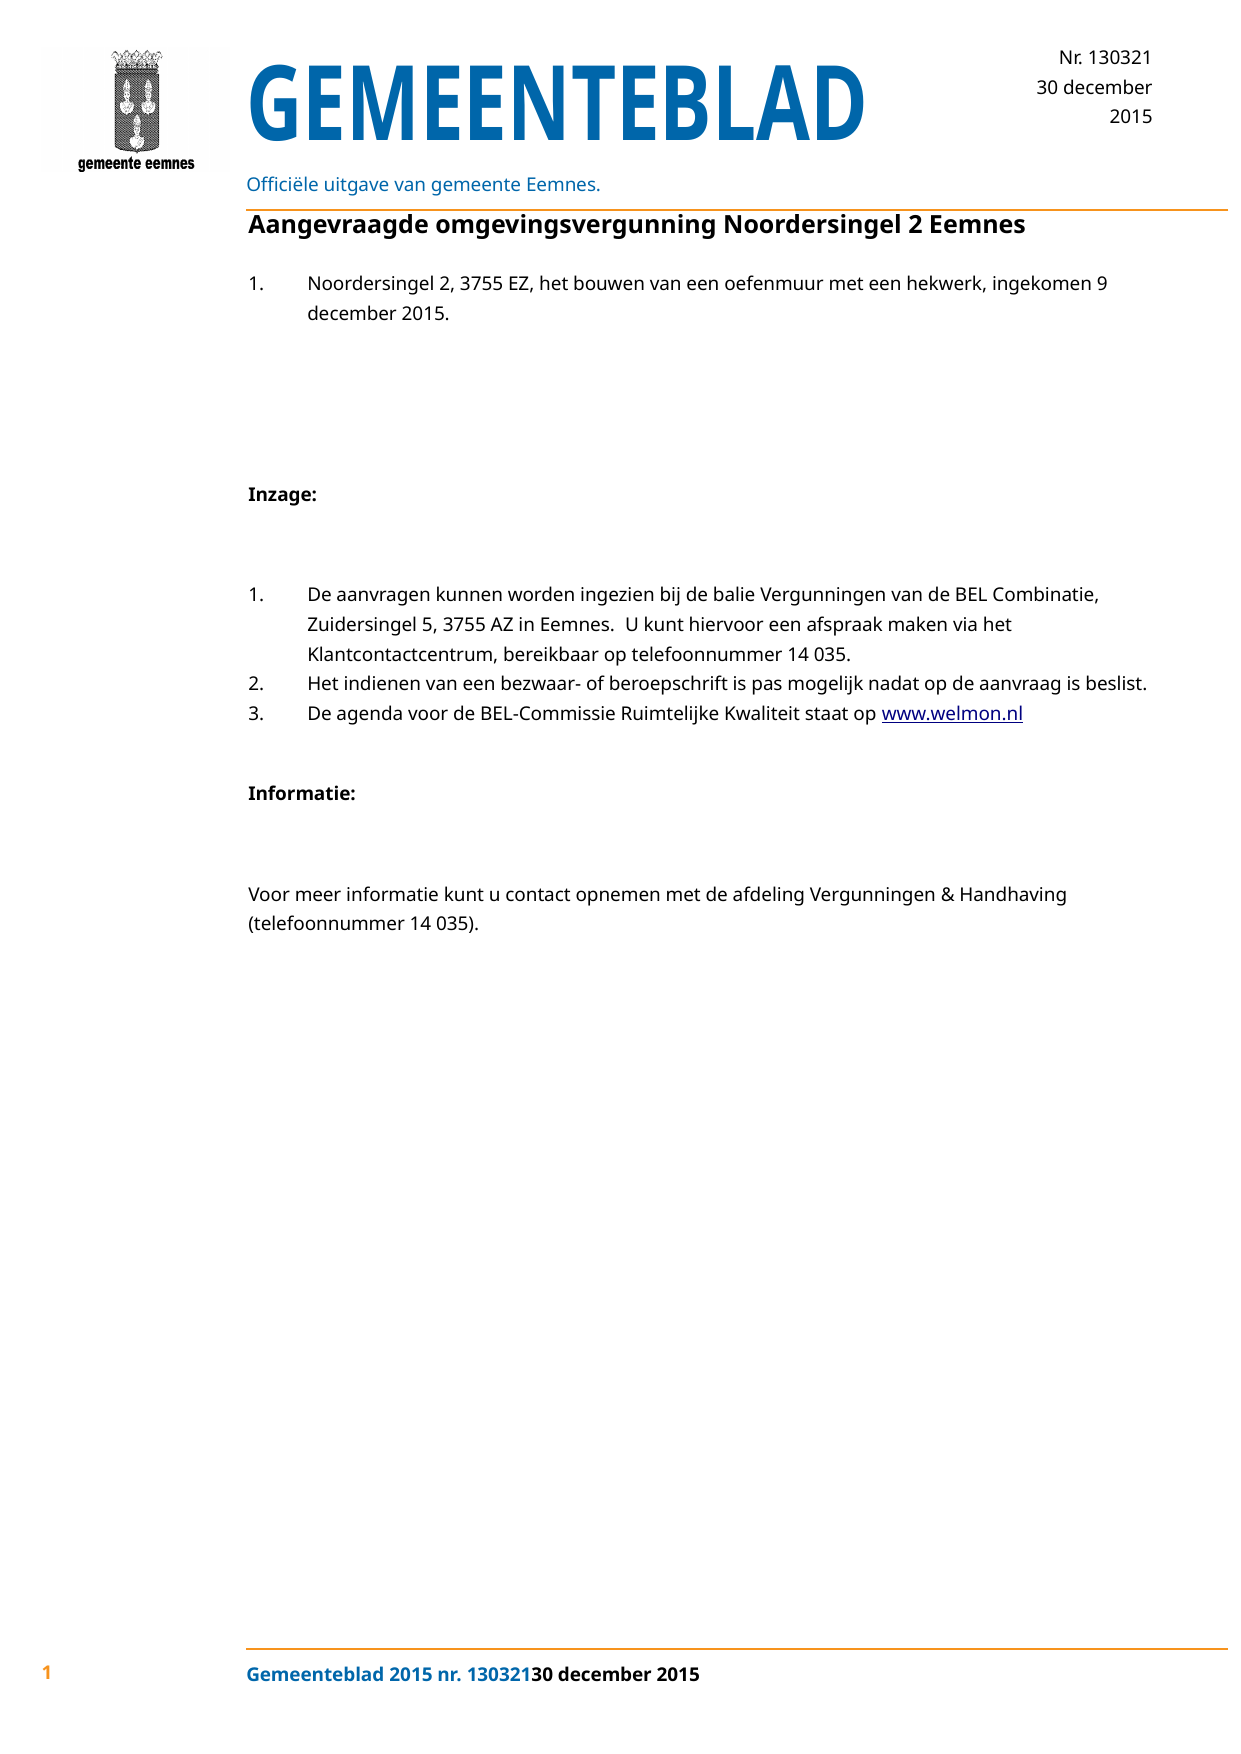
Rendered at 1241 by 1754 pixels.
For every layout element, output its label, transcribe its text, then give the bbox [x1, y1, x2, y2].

picture [41, 47, 231, 172]
text Inzage: [248, 481, 1152, 506]
text Informatie: [248, 780, 1152, 806]
list Het indienen van een bezwaar- of beroepschrift is pas mogelijk nadat op de aanvraag is beslist. [248, 670, 1152, 696]
text Voor meer informatie kunt u contact opnemen met de afdeling Vergunningen & Handhaving (telefoonnummer 14 035). [248, 881, 1152, 936]
list De aanvragen kunnen worden ingezien bij de balie Vergunningen van de BEL Combinatie, Zuidersingel 5, 3755 AZ in Eemnes. U kunt hiervoor een afspraak maken via het Klantcontactcentrum, bereikbaar op telefoonnummer 14 035. [248, 582, 1152, 666]
text Aangevraagde omgevingsvergunning Noordersingel 2 Eemnes [248, 211, 1152, 241]
list Noordersingel 2, 3755 EZ, het bouwen van een oefenmuur met een hekwerk, ingekomen 9 december 2015. [248, 270, 1152, 326]
list De agenda voor de BEL-Commissie Ruimtelijke Kwaliteit staat op www.welmon.nl [248, 700, 1152, 726]
